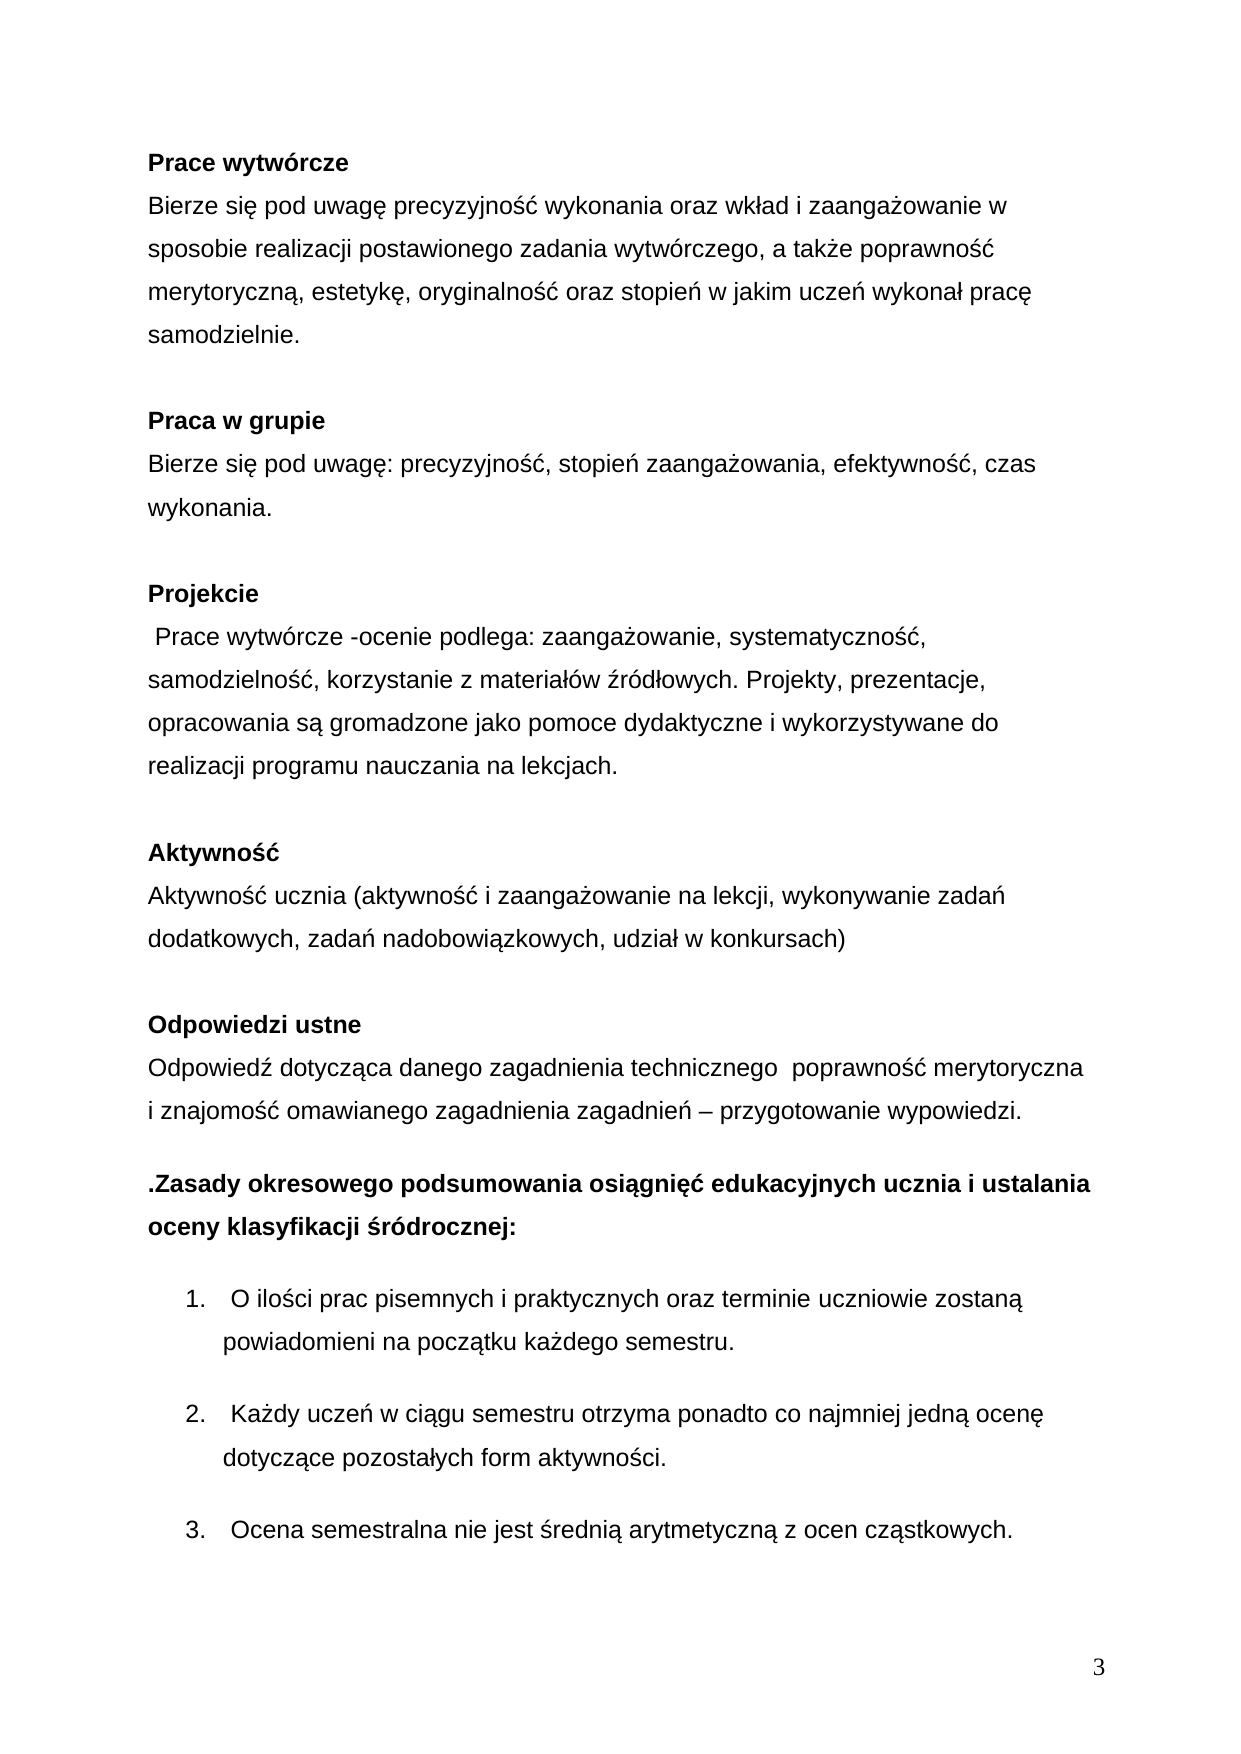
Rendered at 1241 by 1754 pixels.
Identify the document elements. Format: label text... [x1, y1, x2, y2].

text 3. Ocena semestralna nie jest średnią arytmetyczną z ocen cząstkowych. [185, 1515, 1093, 1544]
text 2. Każdy uczeń w ciągu semestru otrzyma ponadto co najmniej jedną ocenę dotyczące pozostałych form aktywności. [185, 1399, 1093, 1471]
text 1. O ilości prac pisemnych i praktycznych oraz terminie uczniowie zostaną powiadomieni na początku każdego semestru. [185, 1284, 1093, 1356]
text Odpowiedzi ustne [148, 1010, 1093, 1039]
text Prace wytwórcze Bierze się pod uwagę precyzyjność wykonania oraz wkład i zaangażowanie w sposobie realizacji postawionego zadania wytwórczego, a także poprawność merytoryczną, estetykę, oryginalność oraz stopień w jakim uczeń wykonał pracę samodzielnie. Praca w grupie Bierze się pod uwagę: precyzyjność, stopień zaangażowania, efektywność, czas wykonania. [148, 148, 1093, 521]
subtitle Zasady okresowego podsumowania osiągnięć edukacyjnych ucznia i ustalania oceny klasyfikacji śródrocznej: [148, 1169, 1093, 1241]
text Projekcie Prace wytwórcze -ocenie podlega: zaangażowanie, systematyczność, samodzielność, korzystanie z materiałów źródłowych. Projekty, prezentacje, opracowania są gromadzone jako pomoce dydaktyczne i wykorzystywane do realizacji programu nauczania na lekcjach. [148, 579, 1093, 780]
text Odpowiedź dotycząca danego zagadnienia technicznego poprawność merytoryczna i znajomość omawianego zagadnienia zagadnień – przygotowanie wypowiedzi. [148, 1053, 1093, 1125]
text Aktywność Aktywność ucznia (aktywność i zaangażowanie na lekcji, wykonywanie zadań dodatkowych, zadań nadobowiązkowych, udział w konkursach) [148, 794, 1093, 953]
